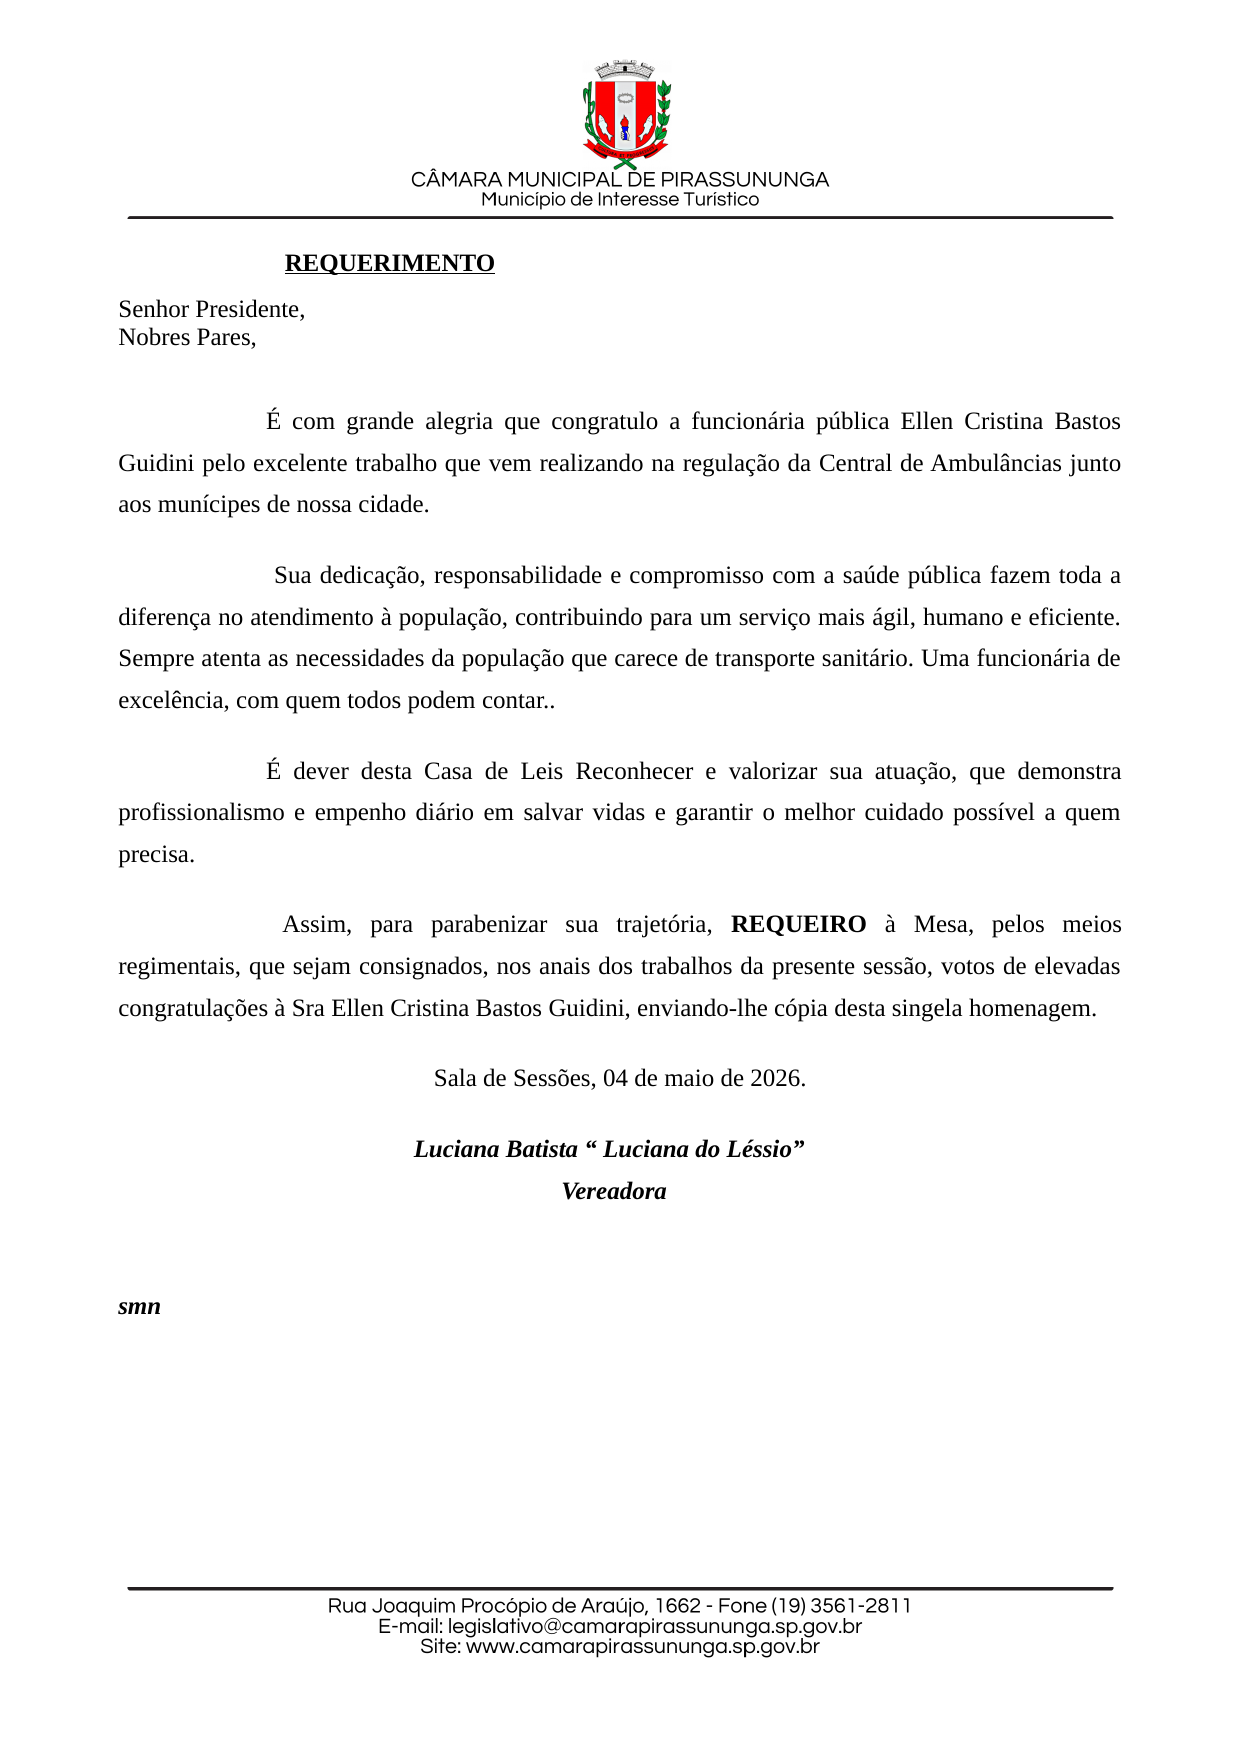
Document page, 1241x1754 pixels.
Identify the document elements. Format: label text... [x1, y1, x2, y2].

text É com grande alegria que congratulo a funcionária pública Ellen Cristina Bastos Guidini pelo excelente trabalho que vem realizando na regulação da Central de Ambulâncias junto aos munícipes de nossa cidade. [118, 407, 1122, 518]
text smn [118, 1292, 1122, 1319]
text Senhor Presidente, [118, 295, 1122, 323]
text Nobres Pares, [118, 323, 1122, 351]
text REQUERIMENTO [118, 219, 1122, 277]
text Luciana Batista “ Luciana do Léssio” Vereadora [118, 1135, 1122, 1204]
picture [118, 52, 1122, 219]
text Sua dedicação, responsabilidade e compromisso com a saúde pública fazem toda a diferença no atendimento à população, contribuindo para um serviço mais ágil, humano e eficiente. Sempre atenta as necessidades da população que carece de transporte sanitário. Uma funcionária de excelência, com quem todos podem contar.. [118, 561, 1122, 714]
text Sala de Sessões, 04 de maio de 2026. [118, 1064, 1122, 1092]
text É dever desta Casa de Leis Reconhecer e valorizar sua atuação, que demonstra profissionalismo e empenho diário em salvar vidas e garantir o melhor cuidado possível a quem precisa. [118, 757, 1122, 868]
picture [118, 1587, 1122, 1754]
text Assim, para parabenizar sua trajetória, REQUEIRO à Mesa, pelos meios regimentais, que sejam consignados, nos anais dos trabalhos da presente sessão, votos de elevadas congratulações à Sra Ellen Cristina Bastos Guidini, enviando-lhe cópia desta singela homenagem. [118, 911, 1122, 1021]
